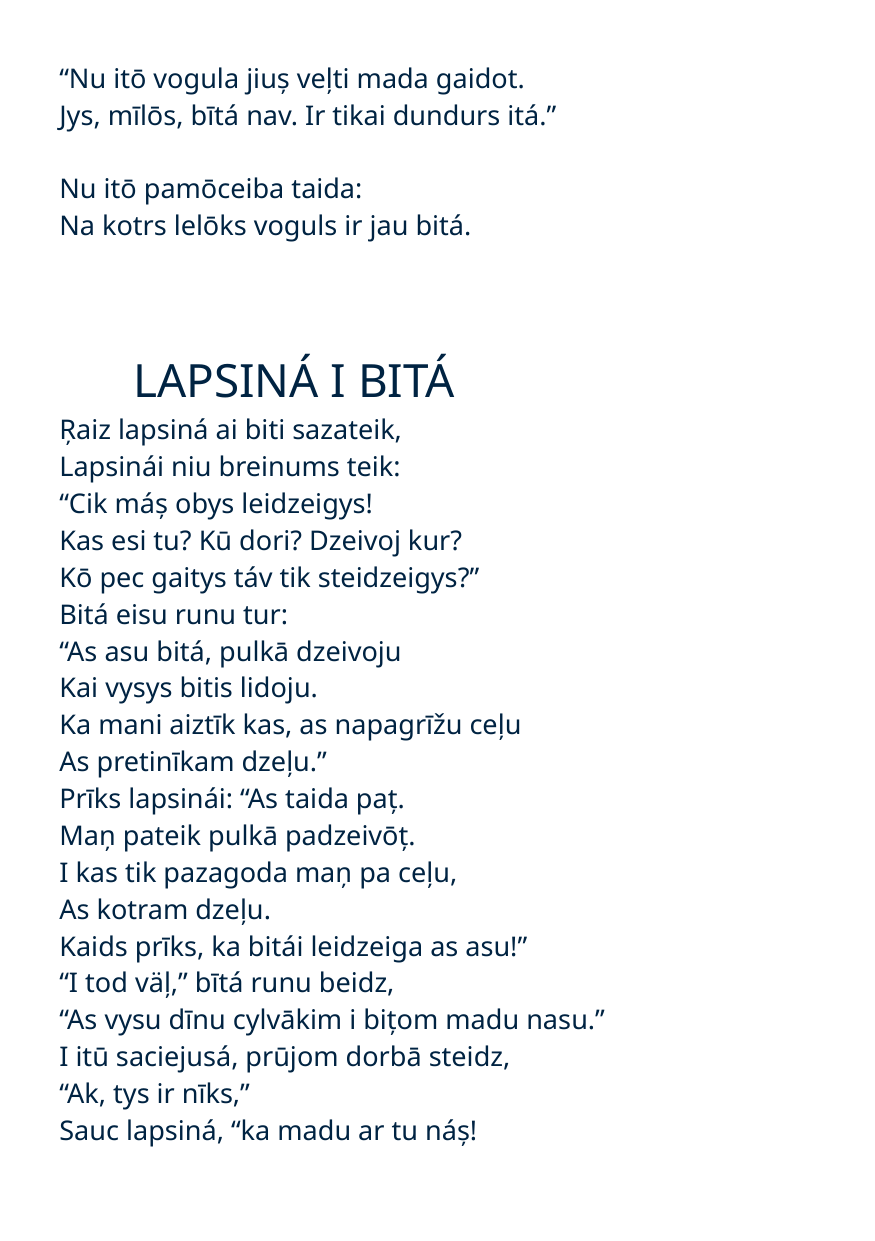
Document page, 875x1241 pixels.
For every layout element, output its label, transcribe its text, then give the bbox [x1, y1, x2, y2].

text Kas esi tu? Kū dori? Dzeivoj kur? [59, 521, 815, 558]
text Sauc lapsiná, “ka madu ar tu náș! [59, 1111, 815, 1148]
text “Nu itō vogula jiuș veļti mada gaidot. [59, 59, 815, 96]
text Bitá eisu runu tur: [59, 595, 815, 632]
text Nu itō pamōceiba taida: [59, 170, 815, 207]
text Kaids prīks, ka bitái leidzeiga as asu!” [59, 927, 815, 964]
text LAPSINÁ I BITÁ [59, 348, 815, 411]
text Prīks lapsinái: “As taida paț. [59, 779, 815, 816]
text Jys, mīlōs, bītá nav. Ir tikai dundurs itá.” [59, 96, 815, 133]
text “Ak, tys ir nīks,” [59, 1074, 815, 1111]
text “I tod väļ,” bītá runu beidz, [59, 964, 815, 1001]
text “Cik máș obys leidzeigys! [59, 484, 815, 521]
text Kai vysys bitis lidoju. [59, 669, 815, 706]
text Na kotrs lelōks voguls ir jau bitá. [59, 207, 815, 243]
text Ŗaiz lapsiná ai biti sazateik, [59, 411, 815, 448]
text “As vysu dīnu cylvākim i bițom madu nasu.” [59, 1001, 815, 1038]
text Maņ pateik pulkā padzeivōț. [59, 816, 815, 853]
text As kotram dzeļu. [59, 890, 815, 927]
text Lapsinái niu breinums teik: [59, 448, 815, 484]
text “As asu bitá, pulkā dzeivoju [59, 632, 815, 669]
text Kō pec gaitys táv tik steidzeigys?” [59, 558, 815, 595]
text As pretinīkam dzeļu.” [59, 743, 815, 779]
text I kas tik pazagoda maņ pa ceļu, [59, 853, 815, 890]
text I itū saciejusá, prūjom dorbā steidz, [59, 1038, 815, 1074]
text Ka mani aiztīk kas, as napagrīžu ceļu [59, 706, 815, 743]
